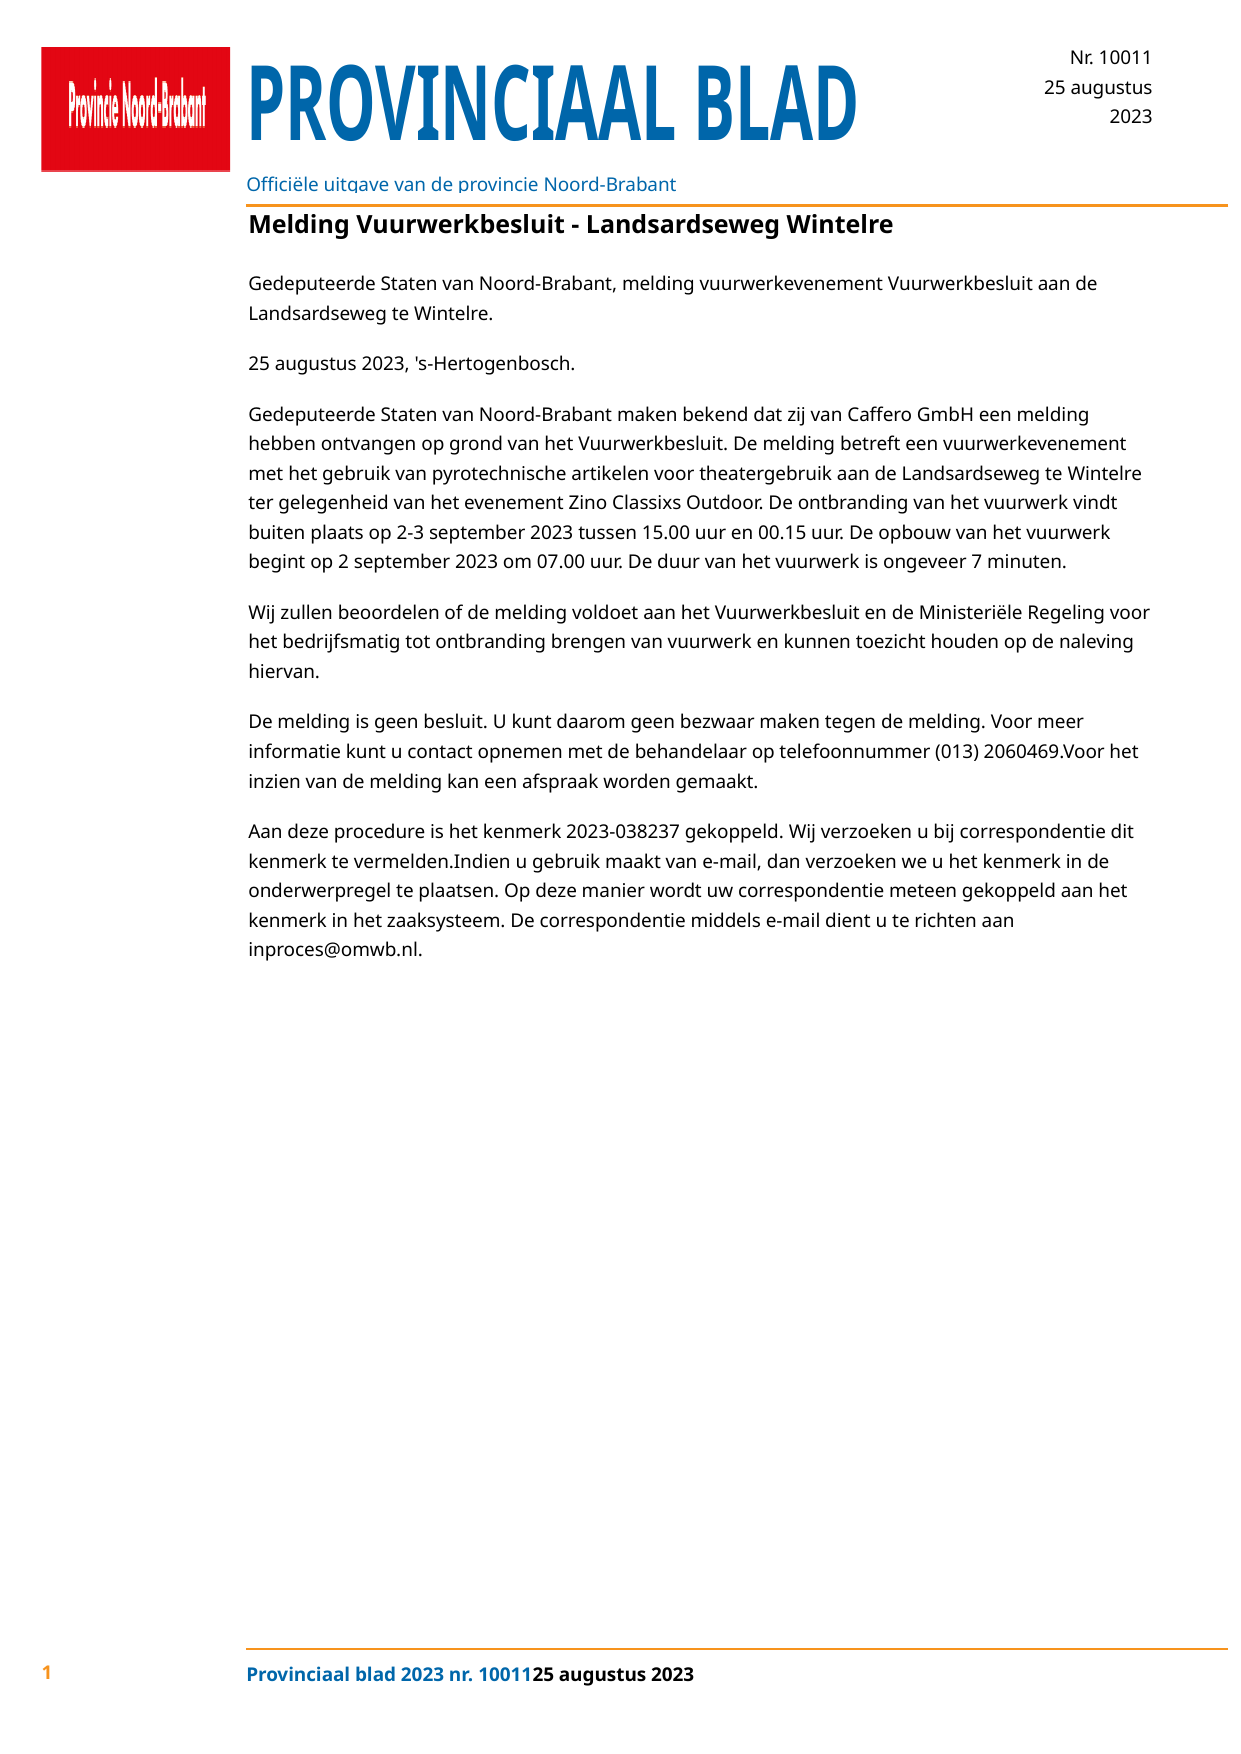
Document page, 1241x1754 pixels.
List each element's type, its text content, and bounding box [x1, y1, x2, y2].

text Aan deze procedure is het kenmerk 2023-038237 gekoppeld. Wij verzoeken u bij correspondentie dit kenmerk te vermelden.Indien u gebruik maakt van e-mail, dan verzoeken we u het kenmerk in de onderwerpregel te plaatsen. Op deze manier wordt uw correspondentie meteen gekoppeld aan het kenmerk in het zaaksysteem. De correspondentie middels e-mail dient u te richten aan inproces@omwb.nl. [248, 818, 1152, 962]
text Gedeputeerde Staten van Noord-Brabant maken bekend dat zij van Caffero GmbH een melding hebben ontvangen op grond van het Vuurwerkbesluit. De melding betreft een vuurwerkevenement met het gebruik van pyrotechnische artikelen voor theatergebruik aan de Landsardseweg te Wintelre ter gelegenheid van het evenement Zino Classixs Outdoor. De ontbranding van het vuurwerk vindt buiten plaats op 2-3 september 2023 tussen 15.00 uur en 00.15 uur. De opbouw van het vuurwerk begint op 2 september 2023 om 07.00 uur. De duur van het vuurwerk is ongeveer 7 minuten. [248, 401, 1152, 574]
text De melding is geen besluit. U kunt daarom geen bezwaar maken tegen de melding. Voor meer informatie kunt u contact opnemen met de behandelaar op telefoonnummer (013) 2060469.Voor het inzien van de melding kan een afspraak worden gemaakt. [248, 709, 1152, 793]
text Wij zullen beoordelen of de melding voldoet aan het Vuurwerkbesluit en de Ministeriële Regeling voor het bedrijfsmatig tot ontbranding brengen van vuurwerk en kunnen toezicht houden op de naleving hiervan. [248, 599, 1152, 684]
text Melding Vuurwerkbesluit - Landsardseweg Wintelre [248, 207, 1152, 241]
picture [41, 47, 231, 172]
text 25 augustus 2023, 's-Hertogenbosch. [248, 350, 1152, 376]
text Gedeputeerde Staten van Noord-Brabant, melding vuurwerkevenement Vuurwerkbesluit aan de Landsardseweg te Wintelre. [248, 270, 1152, 326]
